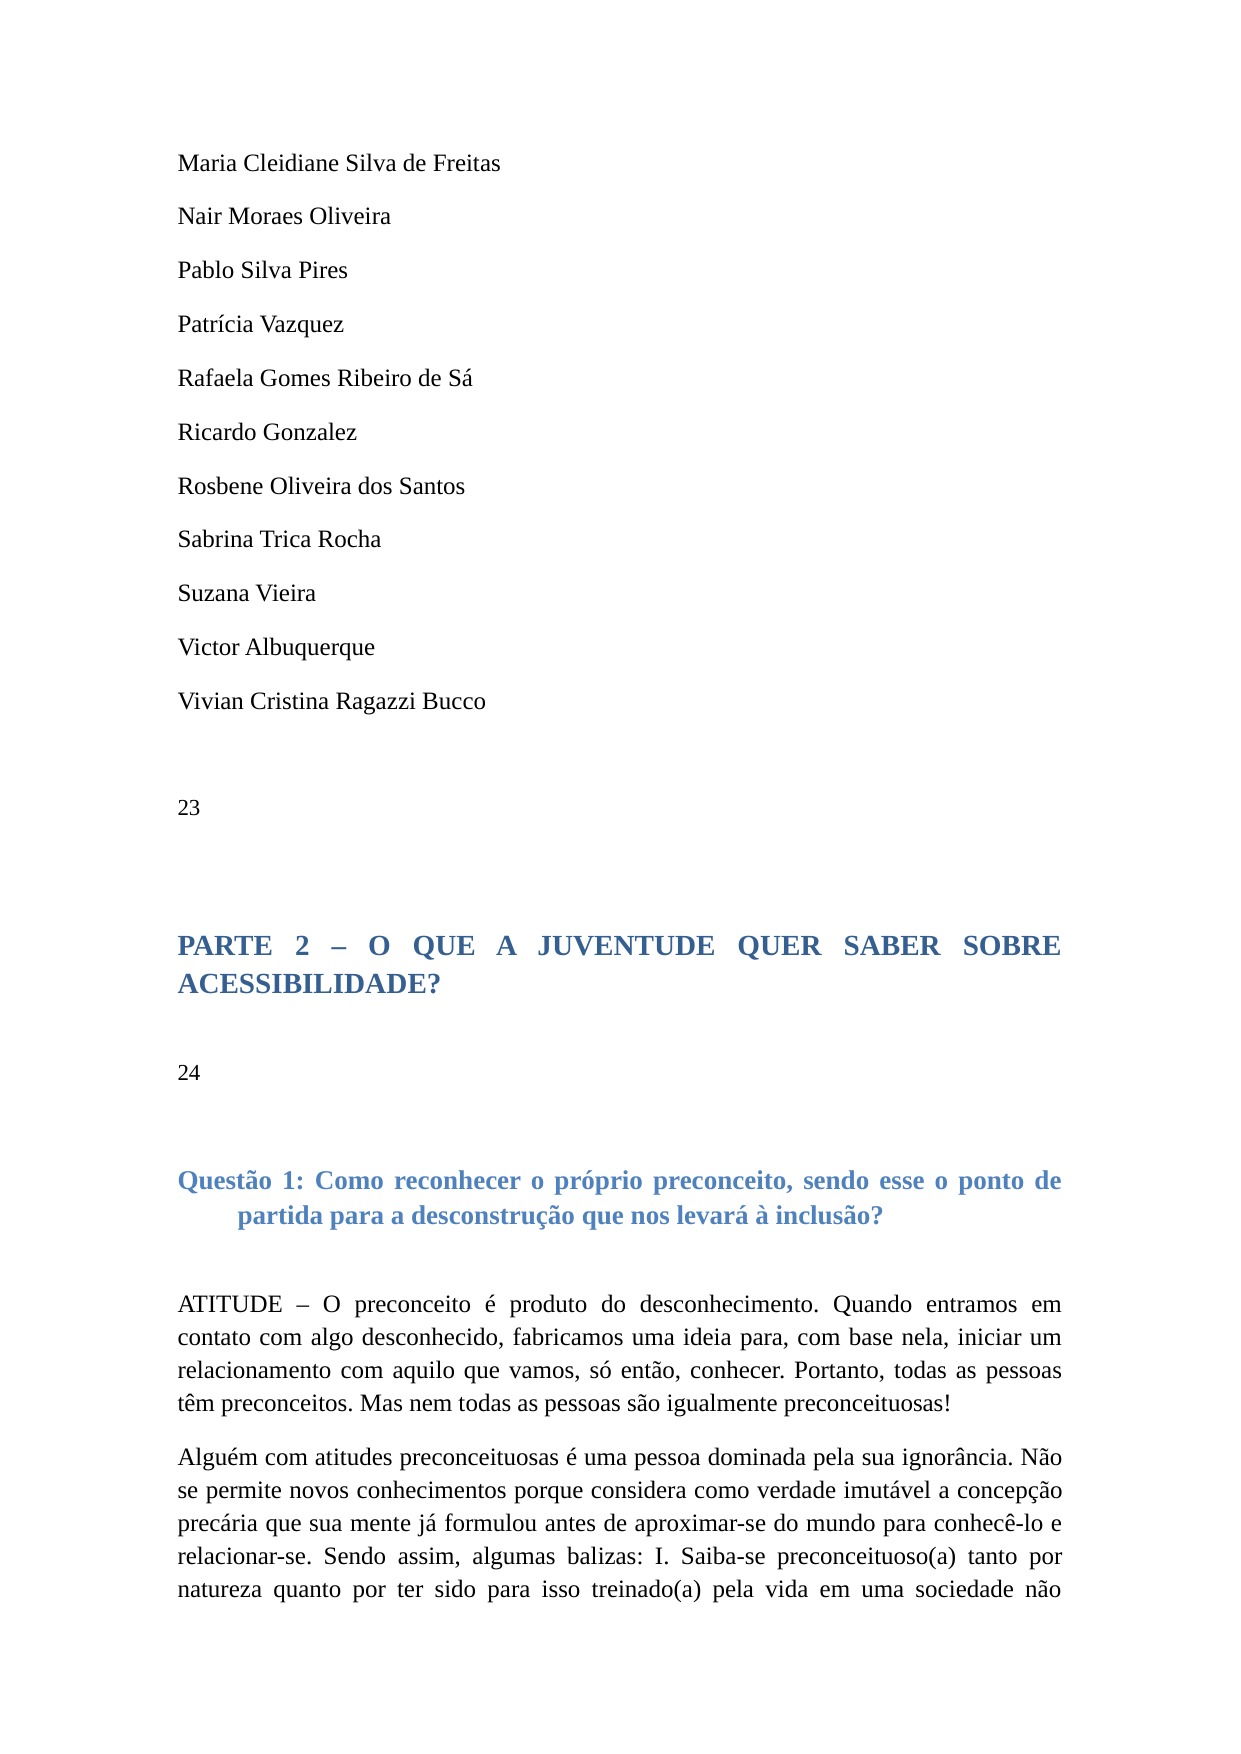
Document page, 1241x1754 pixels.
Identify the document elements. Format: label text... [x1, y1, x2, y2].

text Ricardo Gonzalez [177, 417, 1063, 446]
text Pablo Silva Pires [177, 255, 1063, 284]
subtitle PARTE 2 – O QUE A JUVENTUDE QUER SABER SOBRE ACESSIBILIDADE? [177, 928, 1063, 1000]
text Victor Albuquerque [177, 632, 1063, 661]
text 23 [177, 794, 1063, 820]
text Rafaela Gomes Ribeiro de Sá [177, 363, 1063, 392]
text Alguém com atitudes preconceituosas é uma pessoa dominada pela sua ignorância. Não se permite novos conhecimentos porque considera como verdade imutável a concepção precária que sua mente já formulou antes de aproximar-se do mundo para conhecê-lo e relacionar-se. Sendo assim, algumas balizas: I. Saiba-se preconceituoso(a) tanto por natureza quanto por ter sido para isso treinado(a) pela vida em uma sociedade não [177, 1442, 1063, 1603]
text Maria Cleidiane Silva de Freitas [177, 148, 1063, 176]
text Suzana Vieira [177, 578, 1063, 607]
text Sabrina Trica Rocha [177, 524, 1063, 553]
text Rosbene Oliveira dos Santos [177, 471, 1063, 499]
text Patrícia Vazquez [177, 309, 1063, 338]
text Vivian Cristina Ragazzi Bucco [177, 686, 1063, 715]
subtitle Questão 1: Como reconhecer o próprio preconceito, sendo esse o ponto de partida para a desconstrução que nos levará à inclusão? [177, 1164, 1063, 1231]
text ATITUDE – O preconceito é produto do desconhecimento. Quando entramos em contato com algo desconhecido, fabricamos uma ideia para, com base nela, iniciar um relacionamento com aquilo que vamos, só então, conhecer. Portanto, todas as pessoas têm preconceitos. Mas nem todas as pessoas são igualmente preconceituosas! [177, 1289, 1063, 1417]
text 24 [177, 1059, 1063, 1085]
text Nair Moraes Oliveira [177, 201, 1063, 230]
